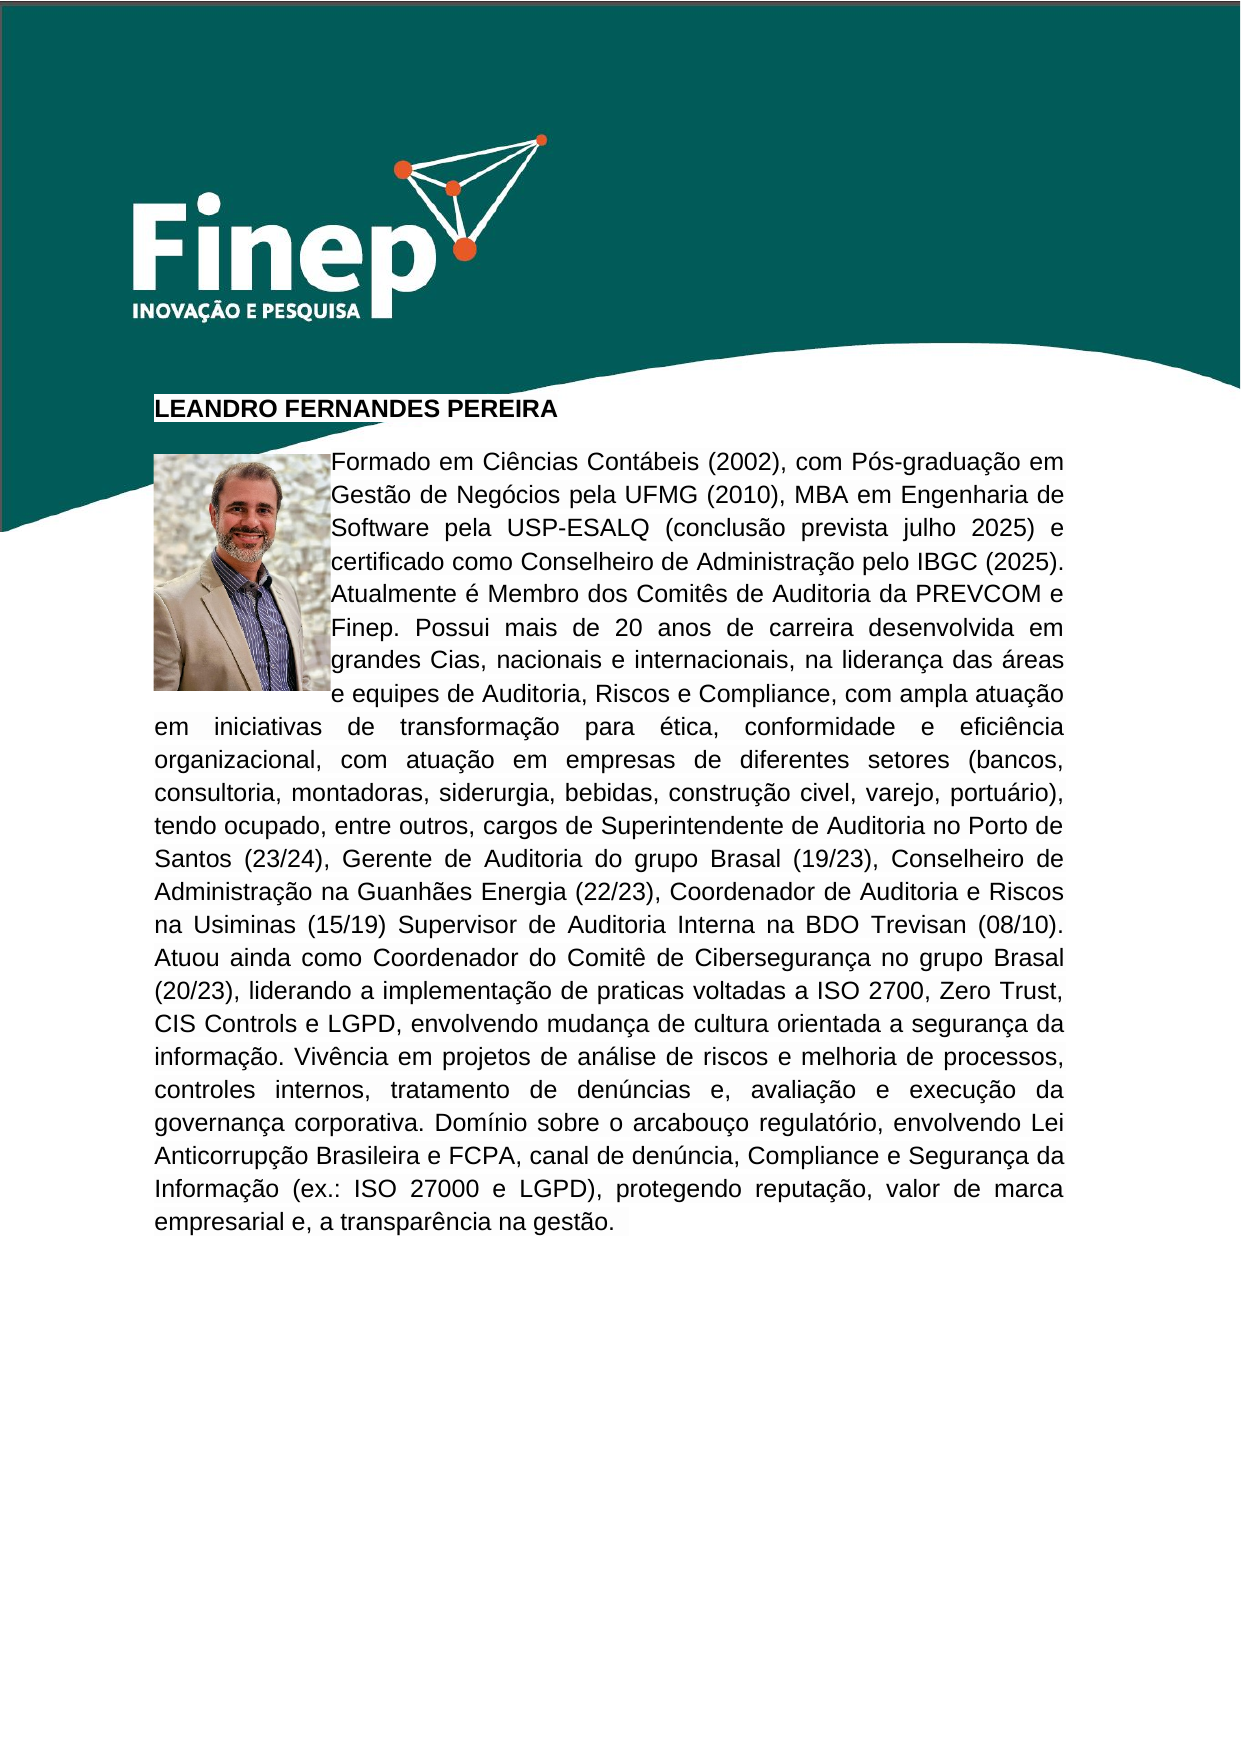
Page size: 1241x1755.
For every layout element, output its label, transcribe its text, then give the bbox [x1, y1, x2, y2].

text Formado em Ciências Contábeis (2002), com Pós-graduação em Gestão de Negócios pela UFMG (2010), MBA em Engenharia de Software pela USP-ESALQ (conclusão prevista julho 2025) e certificado como Conselheiro de Administração pelo IBGC (2025). Atualmente é Membro dos Comitês de Auditoria da PREVCOM e Finep. Possui mais de 20 anos de carreira desenvolvida em grandes Cias, nacionais e internacionais, na liderança das áreas e equipes de Auditoria, Riscos e Compliance, com ampla atuação em iniciativas de transformação para ética, conformidade e eficiência organizacional, com atuação em empresas de diferentes setores (bancos, consultoria, montadoras, siderurgia, bebidas, construção civel, varejo, portuário), tendo ocupado, entre outros, cargos de Superintendente de Auditoria no Porto de Santos (23/24), Gerente de Auditoria do grupo Brasal (19/23), Conselheiro de Administração na Guanhães Energia (22/23), Coordenador de Auditoria e Riscos na Usiminas (15/19) Supervisor de Auditoria Interna na BDO Trevisan (08/10). Atuou ainda como Coordenador do Comitê de Cibersegurança no grupo Brasal (20/23), liderando a implementação de praticas voltadas a ISO 2700, Zero Trust, CIS Controls e LGPD, envolvendo mudança de cultura orientada a segurança da informação. Vivência em projetos de análise de riscos e melhoria de processos, controles internos, tratamento de denúncias e, avaliação e execução da governança corporativa. Domínio sobre o arcabouço regulatório, envolvendo Lei Anticorrupção Brasileira e FCPA, canal de denúncia, Compliance e Segurança da Informação (ex.: ISO 27000 e LGPD), protegendo reputação, valor de marca empresarial e, a transparência na gestão. [154, 532, 1066, 1236]
